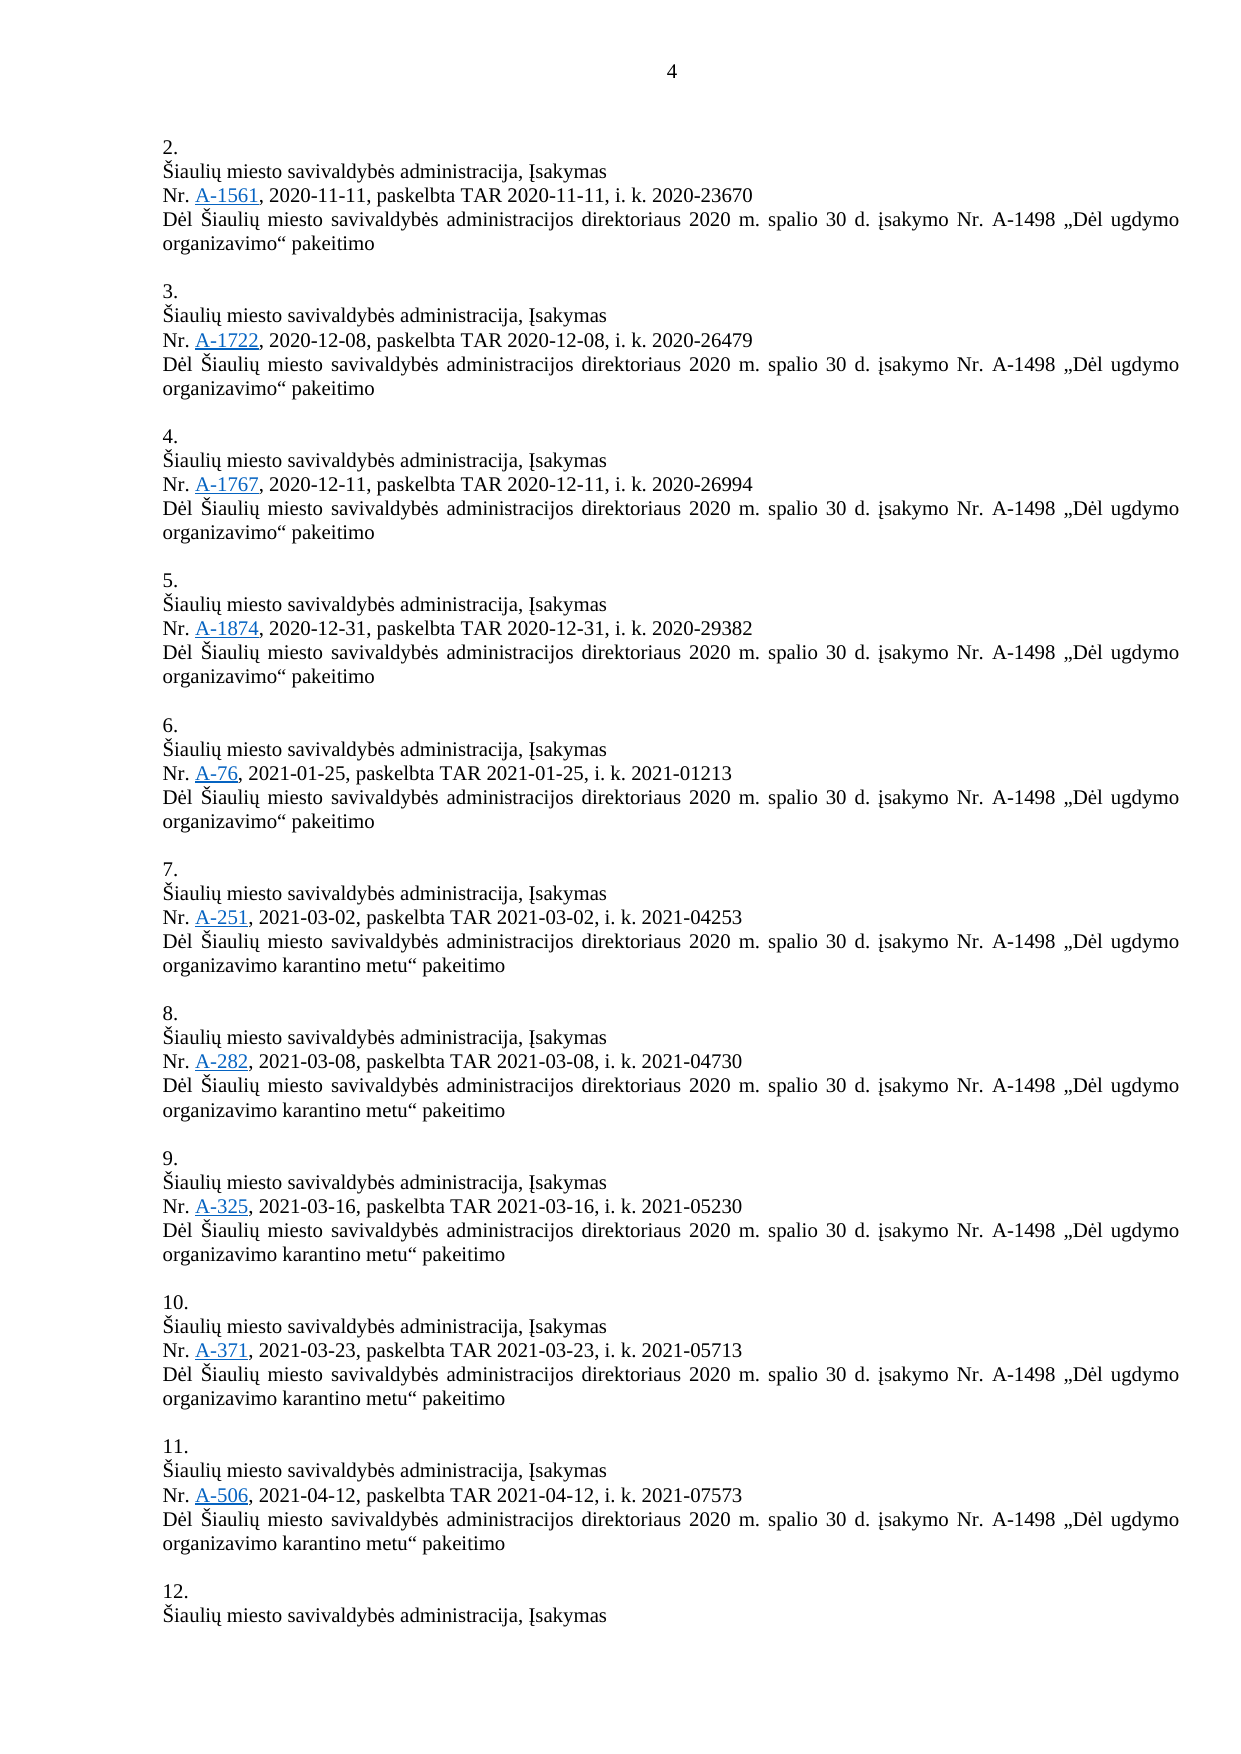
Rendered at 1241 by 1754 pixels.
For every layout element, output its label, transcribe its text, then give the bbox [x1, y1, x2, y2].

text Nr. A-1561, 2020-11-11, paskelbta TAR 2020-11-11, i. k. 2020-23670 [162, 183, 1181, 207]
text Nr. A-282, 2021-03-08, paskelbta TAR 2021-03-08, i. k. 2021-04730 [162, 1049, 1181, 1073]
text Šiaulių miesto savivaldybės administracija, Įsakymas [162, 1025, 1181, 1049]
text Nr. A-371, 2021-03-23, paskelbta TAR 2021-03-23, i. k. 2021-05713 [162, 1338, 1181, 1362]
text Nr. A-251, 2021-03-02, paskelbta TAR 2021-03-02, i. k. 2021-04253 [162, 905, 1181, 929]
text Nr. A-325, 2021-03-16, paskelbta TAR 2021-03-16, i. k. 2021-05230 [162, 1194, 1181, 1218]
text Dėl Šiaulių miesto savivaldybės administracijos direktoriaus 2020 m. spalio 30 d. įsakymo Nr. A-1498 „Dėl ugdymo organizavimo karantino metu“ pakeitimo [162, 1507, 1181, 1555]
text Šiaulių miesto savivaldybės administracija, Įsakymas [162, 448, 1181, 472]
text 5. [162, 568, 1181, 592]
text 8. [162, 1001, 1181, 1025]
text 2. [162, 135, 1181, 159]
text 11. [162, 1434, 1181, 1458]
text 10. [162, 1290, 1181, 1314]
text 12. [162, 1579, 1181, 1603]
text Šiaulių miesto savivaldybės administracija, Įsakymas [162, 159, 1181, 183]
text Nr. A-1722, 2020-12-08, paskelbta TAR 2020-12-08, i. k. 2020-26479 [162, 327, 1181, 352]
text Dėl Šiaulių miesto savivaldybės administracijos direktoriaus 2020 m. spalio 30 d. įsakymo Nr. A-1498 „Dėl ugdymo organizavimo“ pakeitimo [162, 785, 1181, 833]
text Nr. A-506, 2021-04-12, paskelbta TAR 2021-04-12, i. k. 2021-07573 [162, 1482, 1181, 1507]
text Dėl Šiaulių miesto savivaldybės administracijos direktoriaus 2020 m. spalio 30 d. įsakymo Nr. A-1498 „Dėl ugdymo organizavimo“ pakeitimo [162, 496, 1181, 544]
text 9. [162, 1146, 1181, 1170]
text 3. [162, 279, 1181, 303]
text Šiaulių miesto savivaldybės administracija, Įsakymas [162, 592, 1181, 616]
text Šiaulių miesto savivaldybės administracija, Įsakymas [162, 737, 1181, 761]
text 6. [162, 712, 1181, 737]
text Šiaulių miesto savivaldybės administracija, Įsakymas [162, 303, 1181, 327]
text Šiaulių miesto savivaldybės administracija, Įsakymas [162, 881, 1181, 905]
text Nr. A-76, 2021-01-25, paskelbta TAR 2021-01-25, i. k. 2021-01213 [162, 761, 1181, 785]
text Dėl Šiaulių miesto savivaldybės administracijos direktoriaus 2020 m. spalio 30 d. įsakymo Nr. A-1498 „Dėl ugdymo organizavimo karantino metu“ pakeitimo [162, 1073, 1181, 1122]
text Šiaulių miesto savivaldybės administracija, Įsakymas [162, 1170, 1181, 1194]
text Šiaulių miesto savivaldybės administracija, Įsakymas [162, 1458, 1181, 1482]
text Dėl Šiaulių miesto savivaldybės administracijos direktoriaus 2020 m. spalio 30 d. įsakymo Nr. A-1498 „Dėl ugdymo organizavimo“ pakeitimo [162, 207, 1181, 255]
text Šiaulių miesto savivaldybės administracija, Įsakymas [162, 1314, 1181, 1338]
text 4. [162, 424, 1181, 448]
text Dėl Šiaulių miesto savivaldybės administracijos direktoriaus 2020 m. spalio 30 d. įsakymo Nr. A-1498 „Dėl ugdymo organizavimo karantino metu“ pakeitimo [162, 1362, 1181, 1410]
text Dėl Šiaulių miesto savivaldybės administracijos direktoriaus 2020 m. spalio 30 d. įsakymo Nr. A-1498 „Dėl ugdymo organizavimo karantino metu“ pakeitimo [162, 1218, 1181, 1266]
text Nr. A-1767, 2020-12-11, paskelbta TAR 2020-12-11, i. k. 2020-26994 [162, 472, 1181, 496]
text Šiaulių miesto savivaldybės administracija, Įsakymas [162, 1603, 1181, 1627]
text 7. [162, 857, 1181, 881]
text Dėl Šiaulių miesto savivaldybės administracijos direktoriaus 2020 m. spalio 30 d. įsakymo Nr. A-1498 „Dėl ugdymo organizavimo“ pakeitimo [162, 352, 1181, 400]
text Nr. A-1874, 2020-12-31, paskelbta TAR 2020-12-31, i. k. 2020-29382 [162, 616, 1181, 640]
text Dėl Šiaulių miesto savivaldybės administracijos direktoriaus 2020 m. spalio 30 d. įsakymo Nr. A-1498 „Dėl ugdymo organizavimo“ pakeitimo [162, 640, 1181, 688]
text Dėl Šiaulių miesto savivaldybės administracijos direktoriaus 2020 m. spalio 30 d. įsakymo Nr. A-1498 „Dėl ugdymo organizavimo karantino metu“ pakeitimo [162, 929, 1181, 977]
